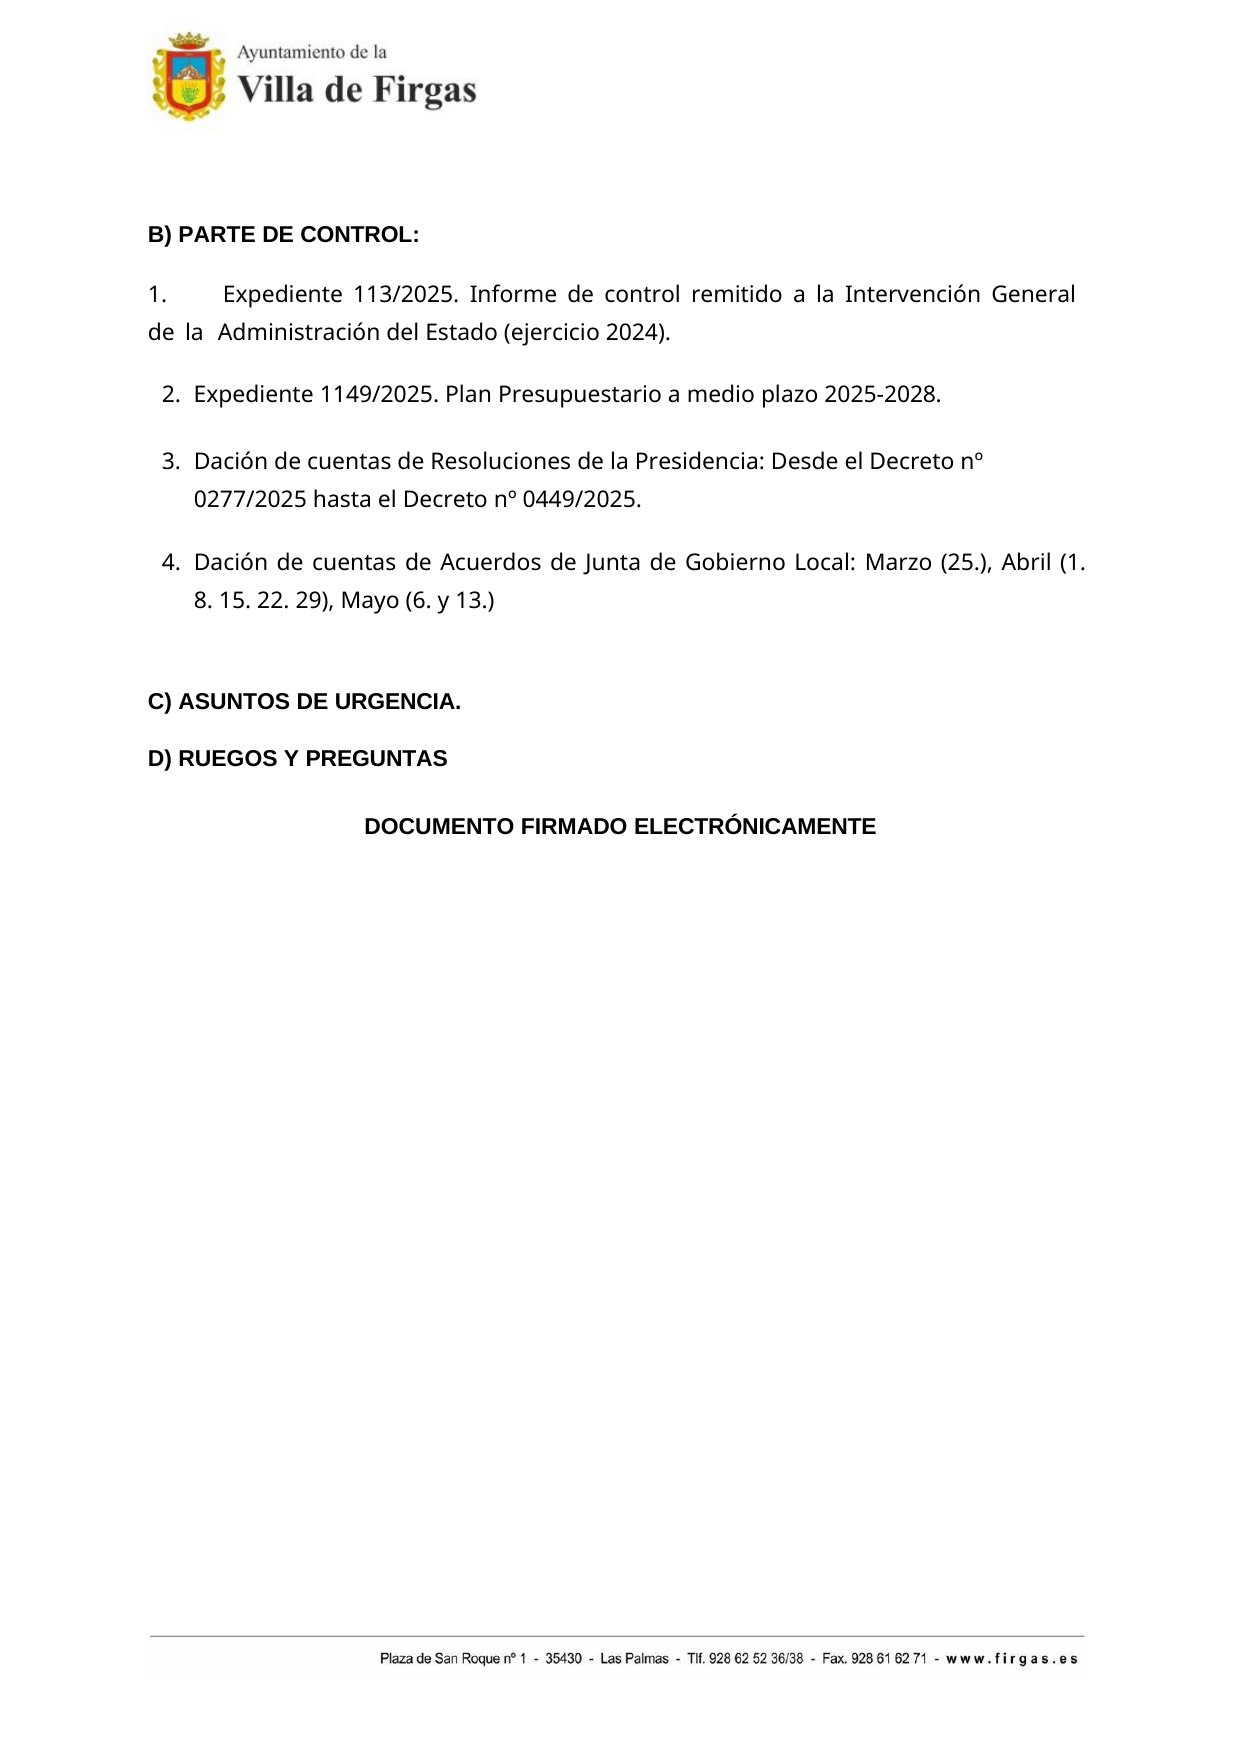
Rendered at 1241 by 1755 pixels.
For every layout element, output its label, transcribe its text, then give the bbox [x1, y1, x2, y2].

list ASUNTOS DE URGENCIA. [148, 688, 1093, 714]
list RUEGOS Y PREGUNTAS [148, 745, 1093, 771]
list Expediente 113/2025. Informe de control remitido a la Intervención General de la Administración del Estado (ejercicio 2024). [148, 278, 1093, 347]
list Expediente 1149/2025. Plan Presupuestario a medio plazo 2025-2028. [162, 378, 1093, 410]
list Dación de cuentas de Acuerdos de Junta de Gobierno Local: Marzo (25.), Abril (1. 8. 15. 22. 29), Mayo (6. y 13.) [162, 546, 1093, 615]
list Dación de cuentas de Resoluciones de la Presidencia: Desde el Decreto nº 0277/2025 hasta el Decreto nº 0449/2025. [162, 445, 1093, 514]
text DOCUMENTO FIRMADO ELECTRÓNICAMENTE [148, 813, 1093, 839]
list PARTE DE CONTROL: [148, 221, 1093, 247]
